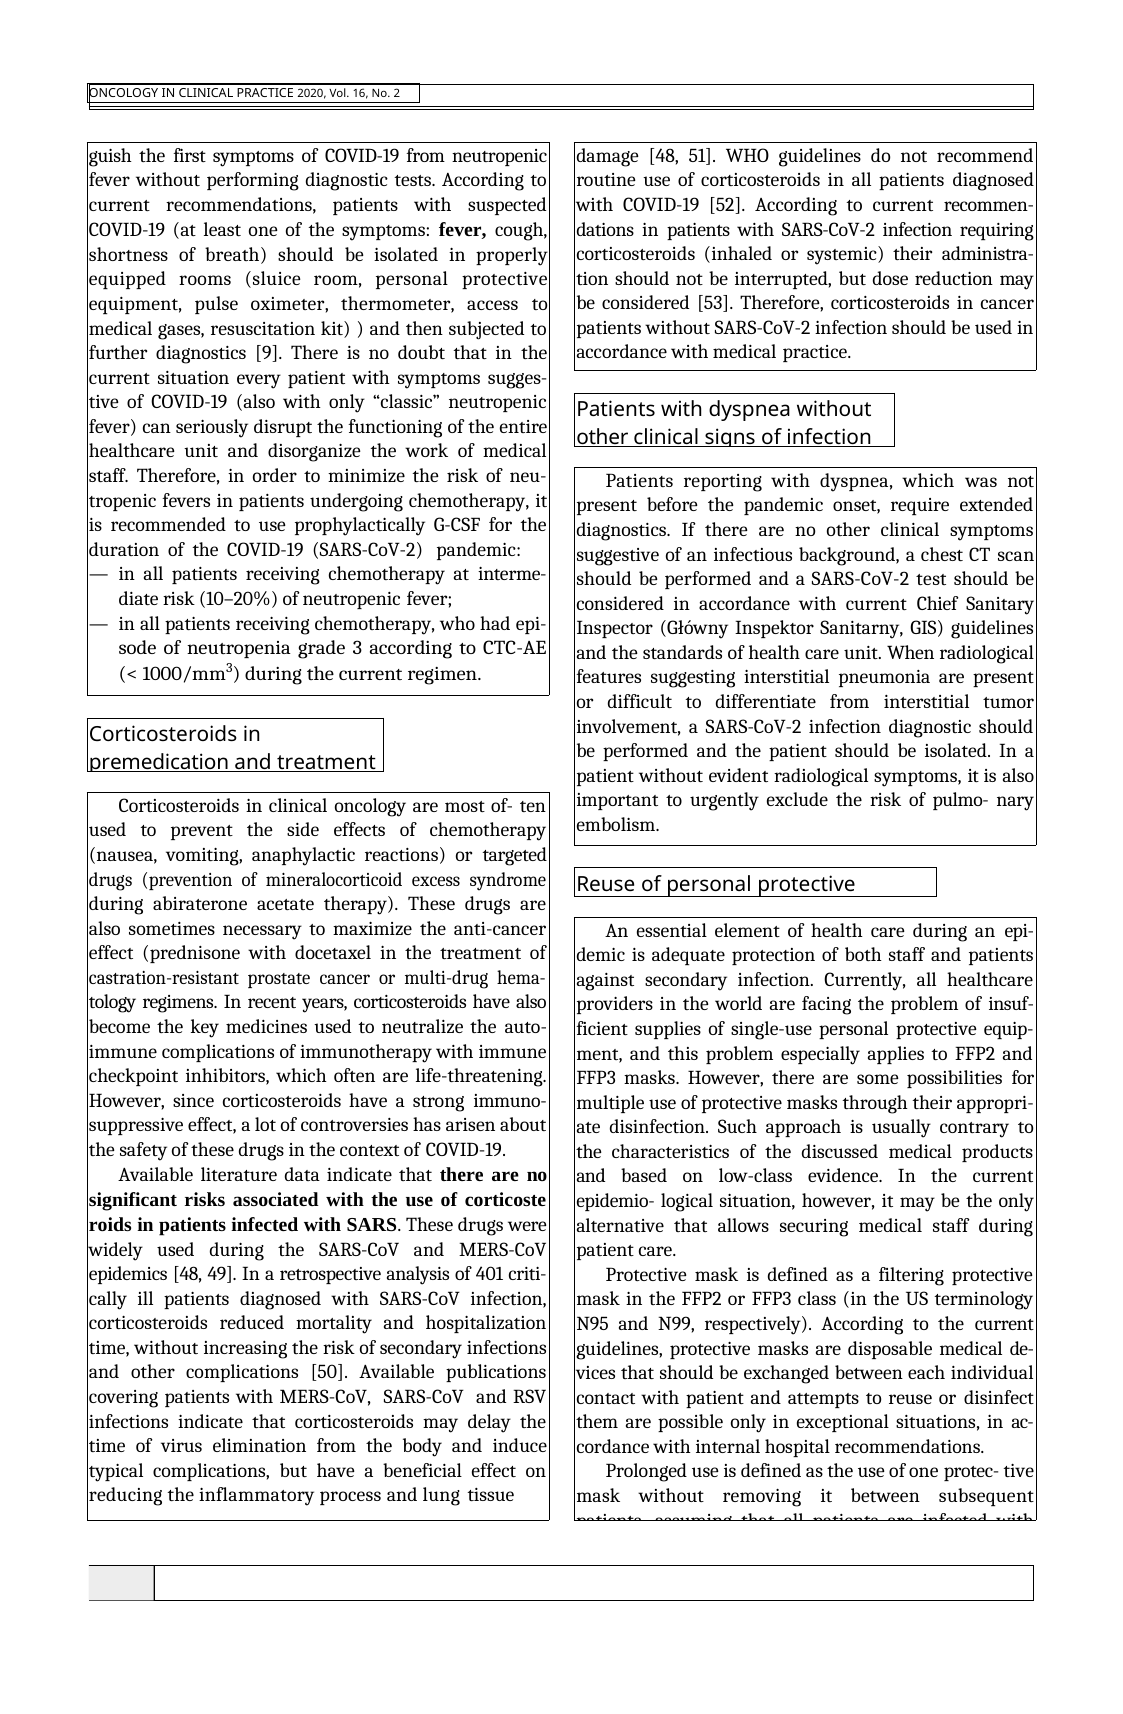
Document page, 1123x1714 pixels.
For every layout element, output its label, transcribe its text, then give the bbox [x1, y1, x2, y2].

text Patients reporting with dyspnea, which was not present before the pandemic onset, require extended diagnostics. If there are no other clinical symptoms suggestive of an infectious background, a chest CT scan should be performed and a SARS-CoV-2 test should be considered in accordance with current Chief Sanitary Inspector (Główny Inspektor Sanitarny, GIS) guidelines and the standards of health care unit. When radiological features suggesting interstitial pneumonia are present or difficult to differentiate from interstitial tumor involvement, a SARS-CoV-2 infection diagnostic should be performed and the patient should be isolated. In a patient without evident radiological symptoms, it is also important to urgently exclude the risk of pulmo- nary embolism. [576, 469, 1034, 836]
text guish the first symptoms of COVID-19 from neutropenic fever without performing diagnostic tests. According to current recommendations, patients with suspected COVID-19 (at least one of the symptoms: fever, cough, shortness of breath) should be isolated in properly equipped rooms (sluice room, personal protective equipment, pulse oximeter, thermometer, access to medical gases, resuscitation kit) ) and then subjected to further diagnostics [9]. There is no doubt that in the current situation every patient with symptoms sugges- tive of COVID-19 (also with only “classic” neutropenic fever) can seriously disrupt the functioning of the entire healthcare unit and disorganize the work of medical staff. Therefore, in order to minimize the risk of neu- tropenic fevers in patients undergoing chemotherapy, it is recommended to use prophylactically G-CSF for the duration of the COVID-19 (SARS-CoV-2) pandemic: [89, 144, 547, 561]
text ONCOLOGY IN CLINICAL PRACTICE 2020, Vol. 16, No. 2 [90, 85, 419, 102]
text Corticosteroids in premedication and treatment of complications [89, 719, 383, 771]
list in all patients receiving chemotherapy at interme- diate risk (10–20%) of neutropenic fever; [89, 563, 546, 610]
text Prolonged use is defined as the use of one protec- tive mask without removing it between subsequent patients, assuming that all patients are infected with one [576, 1460, 1034, 1520]
text damage [48, 51]. WHO guidelines do not recommend routine use of corticosteroids in all patients diagnosed with COVID-19 [52]. According to current recommen- dations in patients with SARS-CoV-2 infection requiring corticosteroids (inhaled or systemic) their administra- tion should not be interrupted, but dose reduction may be considered [53]. Therefore, corticosteroids in cancer patients without SARS-CoV-2 infection should be used in accordance with medical practice. [576, 144, 1034, 364]
text Patients with dyspnea without other clinical signs of infection [576, 394, 893, 446]
text An essential element of health care during an epi- demic is adequate protection of both staff and patients against secondary infection. Currently, all healthcare providers in the world are facing the problem of insuf- ficient supplies of single-use personal protective equip- ment, and this problem especially applies to FFP2 and FFP3 masks. However, there are some possibilities for multiple use of protective masks through their appropri- ate disinfection. Such approach is usually contrary to the characteristics of the discussed medical products and based on low-class evidence. In the current epidemio- logical situation, however, it may be the only alternative that allows securing medical staff during patient care. [576, 919, 1034, 1262]
text Reuse of personal protective equipment [576, 869, 936, 896]
text Available literature data indicate that there are no significant risks associated with the use of corticoste­ roids in patients infected with SARS. These drugs were widely used during the SARS-CoV and MERS-CoV epidemics [48, 49]. In a retrospective analysis of 401 criti- cally ill patients diagnosed with SARS-CoV infection, corticosteroids reduced mortality and hospitalization time, without increasing the risk of secondary infections and other complications [50]. Available publications covering patients with MERS-CoV, SARS-CoV and RSV infections indicate that corticosteroids may delay the time of virus elimination from the body and induce typical complications, but have a beneficial effect on reducing the inflammatory process and lung tissue [89, 1163, 547, 1507]
text Protective mask is defined as a filtering protective mask in the FFP2 or FFP3 class (in the US terminology N95 and N99, respectively). According to the current guidelines, protective masks are disposable medical de- vices that should be exchanged between each individual contact with patient and attempts to reuse or disinfect them are possible only in exceptional situations, in ac- cordance with internal hospital recommendations. [576, 1263, 1034, 1458]
list in all patients receiving chemotherapy, who had epi- sode of neutropenia grade 3 according to CTC-AE (< 1000/mm3) during the current regimen. [89, 612, 547, 685]
text Corticosteroids in clinical oncology are most of- ten used to prevent the side effects of chemotherapy (nausea, vomiting, anaphylactic reactions) or targeted drugs (prevention of mineralocorticoid excess syndrome during abiraterone acetate therapy). These drugs are also sometimes necessary to maximize the anti-cancer effect (prednisone with docetaxel in the treatment of castration-resistant prostate cancer or multi-drug hema- tology regimens. In recent years, corticosteroids have also become the key medicines used to neutralize the auto- immune complications of immunotherapy with immune checkpoint inhibitors, which often are life-threatening. However, since corticosteroids have a strong immuno- suppressive effect, a lot of controversies has arisen about the safety of these drugs in the context of COVID-19. [89, 794, 547, 1161]
